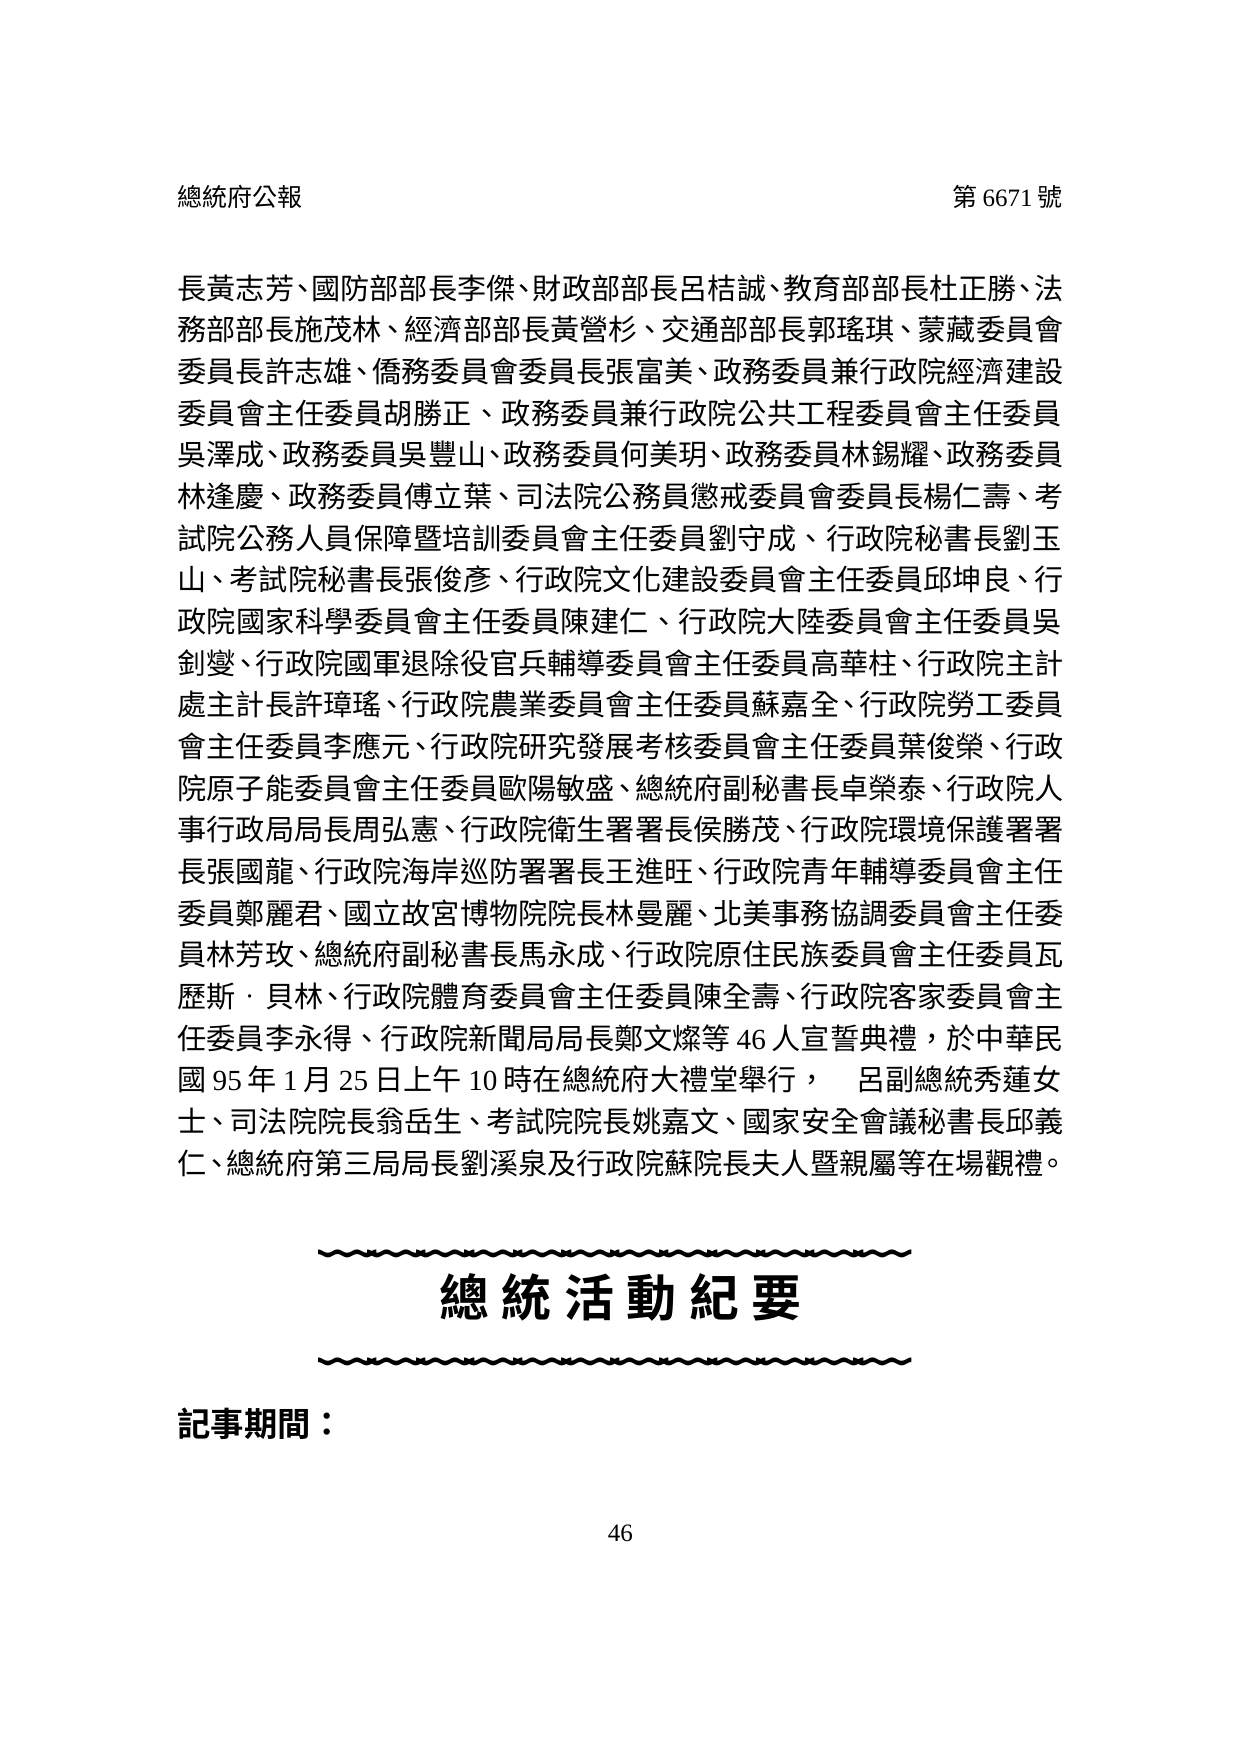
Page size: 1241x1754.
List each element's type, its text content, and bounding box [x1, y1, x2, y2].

text 記事期間： [177, 1403, 1063, 1445]
text ﹏﹏﹏﹏﹏﹏﹏﹏﹏﹏﹏﹏ [177, 1232, 1063, 1257]
text 新任行政院院長蘇貞昌、總統府秘書長陳唐山、行政院副院長兼行政院消費者保護委員會主任委員蔡英文、內政部部長李逸洋、外交部部長黃志芳、國防部部長李傑、財政部部長呂桔誠、教育部部長杜正勝、法務部部長施茂林、經濟部部長黃營杉、交通部部長郭瑤琪、蒙藏委員會委員長許志雄、僑務委員會委員長張富美、政務委員兼行政院經濟建設委員會主任委員胡勝正、政務委員兼行政院公共工程委員會主任委員吳澤成、政務委員吳豐山、政務委員何美玥、政務委員林錫耀、政務委員林逢慶、政務委員傅立葉、司法院公務員懲戒委員會委員長楊仁壽、考試院公務人員保障暨培訓委員會主任委員劉守成、行政院秘書長劉玉山、考試院秘書長張俊彥、行政院文化建設委員會主任委員邱坤良、行政院國家科學委員會主任委員陳建仁、行政院大陸委員會主任委員吳釗燮、行政院國軍退除役官兵輔導委員會主任委員高華柱、行政院主計處主計長許璋瑤、行政院農業委員會主任委員蘇嘉全、行政院勞工委員會主任委員李應元、行政院研究發展考核委員會主任委員葉俊榮、行政院原子能委員會主任委員歐陽敏盛、總統府副秘書長卓榮泰、行政院人事行政局局長周弘憲、行政院衛生署署長侯勝茂、行政院環境保護署署長張國龍、行政院海岸巡防署署長王進旺、行政院青年輔導委員會主任委員鄭麗君、國立故宮博物院院長林曼麗、北美事務協調委員會主任委員林芳玫、總統府副秘書長馬永成、行政院原住民族委員會主任委員瓦歷斯‧貝林、行政院體育委員會主任委員陳全壽、行政院客家委員會主任委員李永得、行政院新聞局局長鄭文燦等46人宣誓典禮，於中華民國95年1月25日上午10時在總統府大禮堂舉行， 呂副總統秀蓮女士、司法院院長翁岳生、考試院院長姚嘉文、國家安全會議秘書長邱義仁、總統府第三局局長劉溪泉及行政院蘇院長夫人暨親屬等在場觀禮。 [177, 266, 1063, 1182]
text 總 統 活 動 紀 要 [177, 1270, 1063, 1328]
text ﹏﹏﹏﹏﹏﹏﹏﹏﹏﹏﹏﹏ [177, 1341, 1063, 1366]
